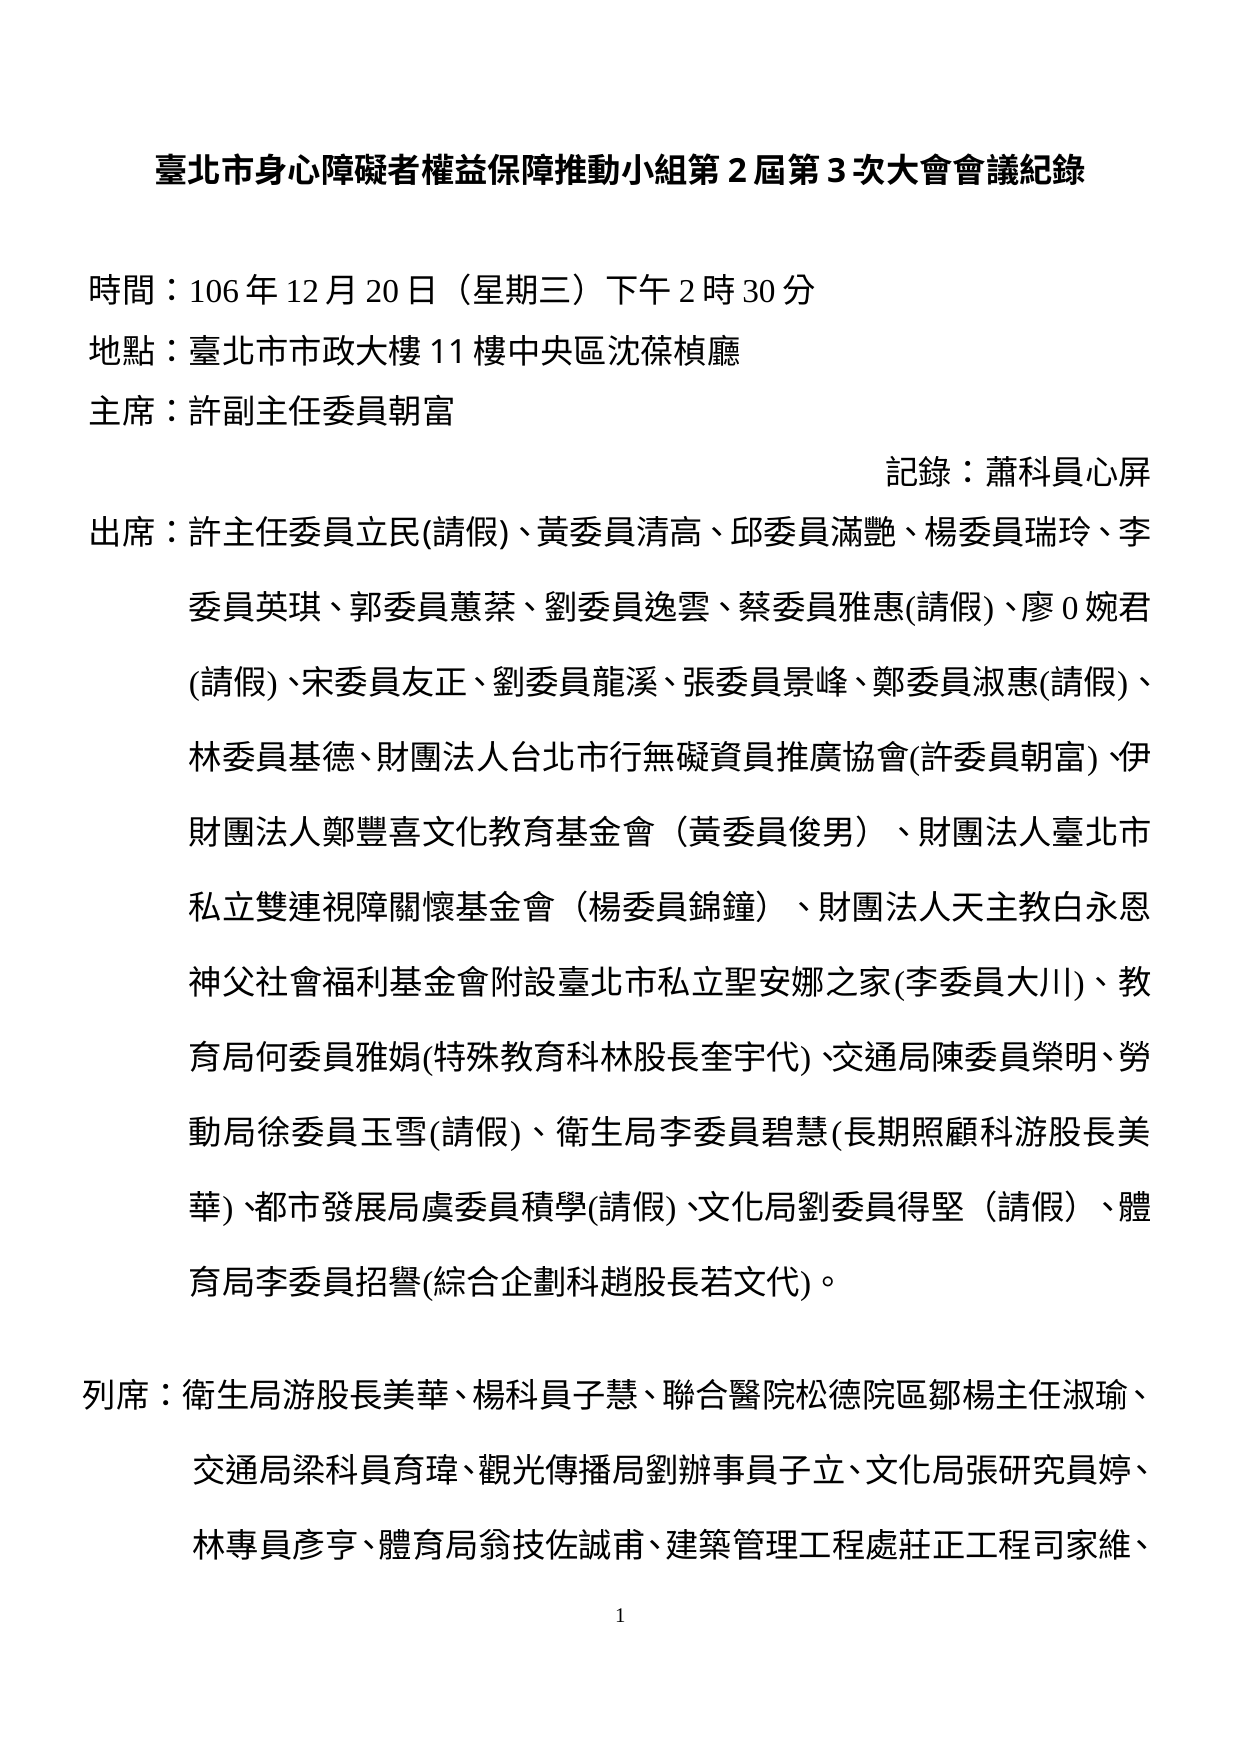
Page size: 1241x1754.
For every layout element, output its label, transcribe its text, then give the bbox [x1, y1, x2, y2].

text 出席：許主任委員立民(請假)、黃委員清高、邱委員滿艷、楊委員瑞玲、李委員英琪、郭委員蕙棻、劉委員逸雲、蔡委員雅惠(請假)、廖0婉君(請假)、宋委員友正、劉委員龍溪、張委員景峰、鄭委員淑惠(請假)、林委員基德、財團法人台北市行無礙資員推廣協會(許委員朝富)、伊財團法人鄭豐喜文化教育基金會（黃委員俊男）、財團法人臺北市私立雙連視障關懷基金會（楊委員錦鐘）、財團法人天主教白永恩神父社會福利基金會附設臺北市私立聖安娜之家(李委員大川)、教育局何委員雅娟(特殊教育科林股長奎宇代)、交通局陳委員榮明、勞動局徐委員玉雪(請假)、衛生局李委員碧慧(長期照顧科游股長美華)、都市發展局虞委員積學(請假)、文化局劉委員得堅（請假）、體育局李委員招譽(綜合企劃科趙股長若文代)。 [89, 492, 1152, 1317]
text 地點：臺北市市政大樓11樓中央區沈葆楨廳 [89, 330, 1152, 372]
text 時間：106年12月20日（星期三）下午2時30分 [89, 269, 1152, 311]
text 記錄：蕭科員心屏 [89, 451, 1152, 492]
text 列席：衛生局游股長美華、楊科員子慧、聯合醫院松德院區鄒楊主任淑瑜、交通局梁科員育瑋、觀光傳播局劉辦事員子立、文化局張研究員婷、林專員彥亨、體育局翁技佐誠甫、建築管理工程處莊正工程司家維、盧工程員韻如、朱工程員芳毅吳科員育展、都市發展局李專員宏育、勞動力重建運用處鄭課長婉意、陳助理督導湘玲、產業發展局許主任維倫、交通工程管理處王秘書子蓓、公共運輸處李專門委員文成、劉股長昱賢、劉股長依茹、陳助理設計師俊廷、停車管理工程處宋科員秉儒、社會局身心障礙者福利科孫專員淑文、陳社會工作師瑤婷、蕭科員心屏。 [74, 1355, 1152, 1580]
text 主席：許副主任委員朝富 [89, 390, 1152, 432]
text 臺北市身心障礙者權益保障推動小組第2屆第3次大會會議紀錄 [89, 149, 1152, 190]
